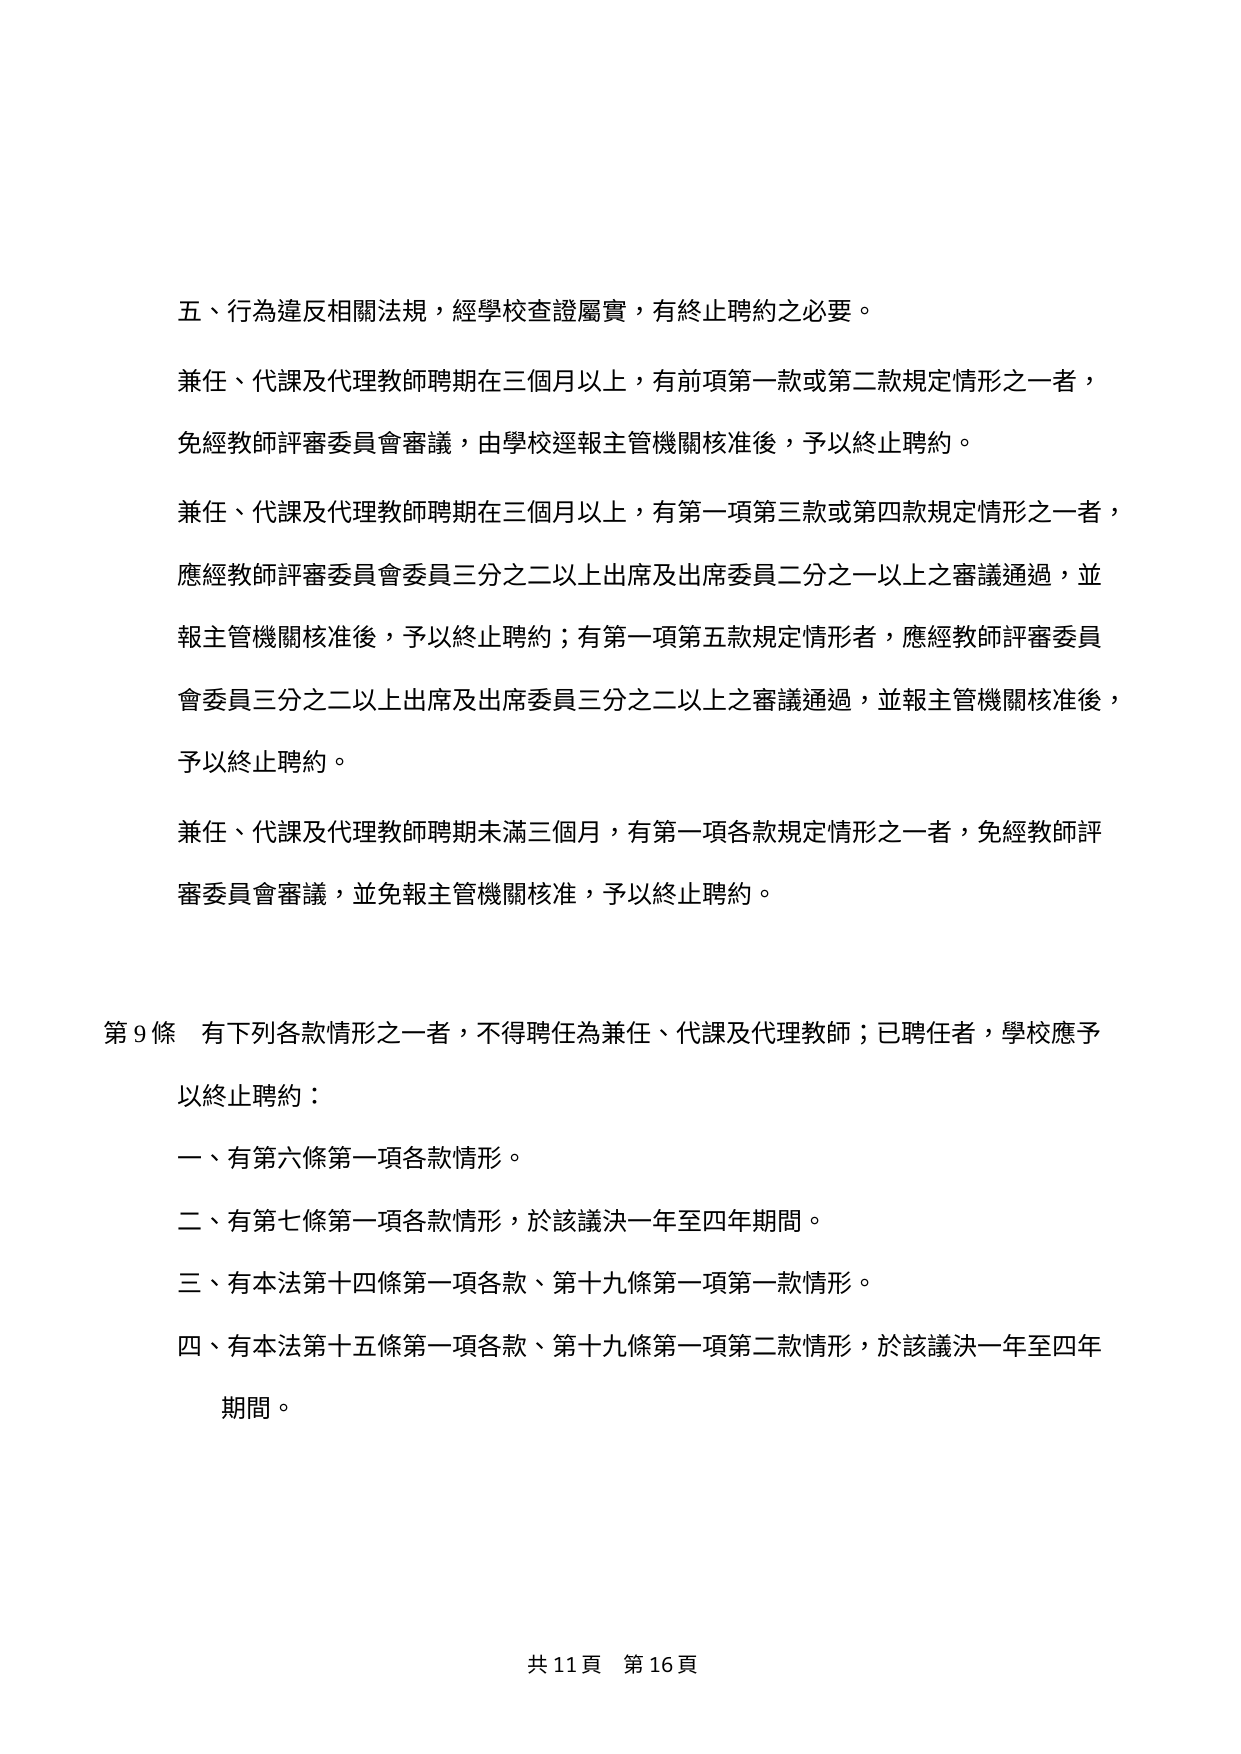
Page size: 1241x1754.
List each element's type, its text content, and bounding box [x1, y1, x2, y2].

text 一、有第六條第一項各款情形。 [177, 1115, 1122, 1177]
text 四、有本法第十五條第一項各款、第十九條第一項第二款情形，於該議決一年至四年期間。 [177, 1302, 1122, 1427]
text 第9條 有下列各款情形之一者，不得聘任為兼任、代課及代理教師；已聘任者，學校應予以終止聘約： [103, 990, 1122, 1115]
text 二、有第七條第一項各款情形，於該議決一年至四年期間。 [177, 1177, 1122, 1240]
text 兼任、代課及代理教師聘期在三個月以上，有第一項第三款或第四款規定情形之一者，應經教師評審委員會委員三分之二以上出席及出席委員二分之一以上之審議通過，並報主管機關核准後，予以終止聘約；有第一項第五款規定情形者，應經教師評審委員會委員三分之二以上出席及出席委員三分之二以上之審議通過，並報主管機關核准後，予以終止聘約。 [177, 469, 1122, 782]
text 兼任、代課及代理教師聘期未滿三個月，有第一項各款規定情形之一者，免經教師評審委員會審議，並免報主管機關核准，予以終止聘約。 [177, 789, 1122, 914]
text 五、行為違反相關法規，經學校查證屬實，有終止聘約之必要。 [177, 268, 1122, 331]
text 兼任、代課及代理教師聘期在三個月以上，有前項第一款或第二款規定情形之一者，免經教師評審委員會審議，由學校逕報主管機關核准後，予以終止聘約。 [177, 337, 1122, 462]
text 三、有本法第十四條第一項各款、第十九條第一項第一款情形。 [177, 1240, 1122, 1302]
